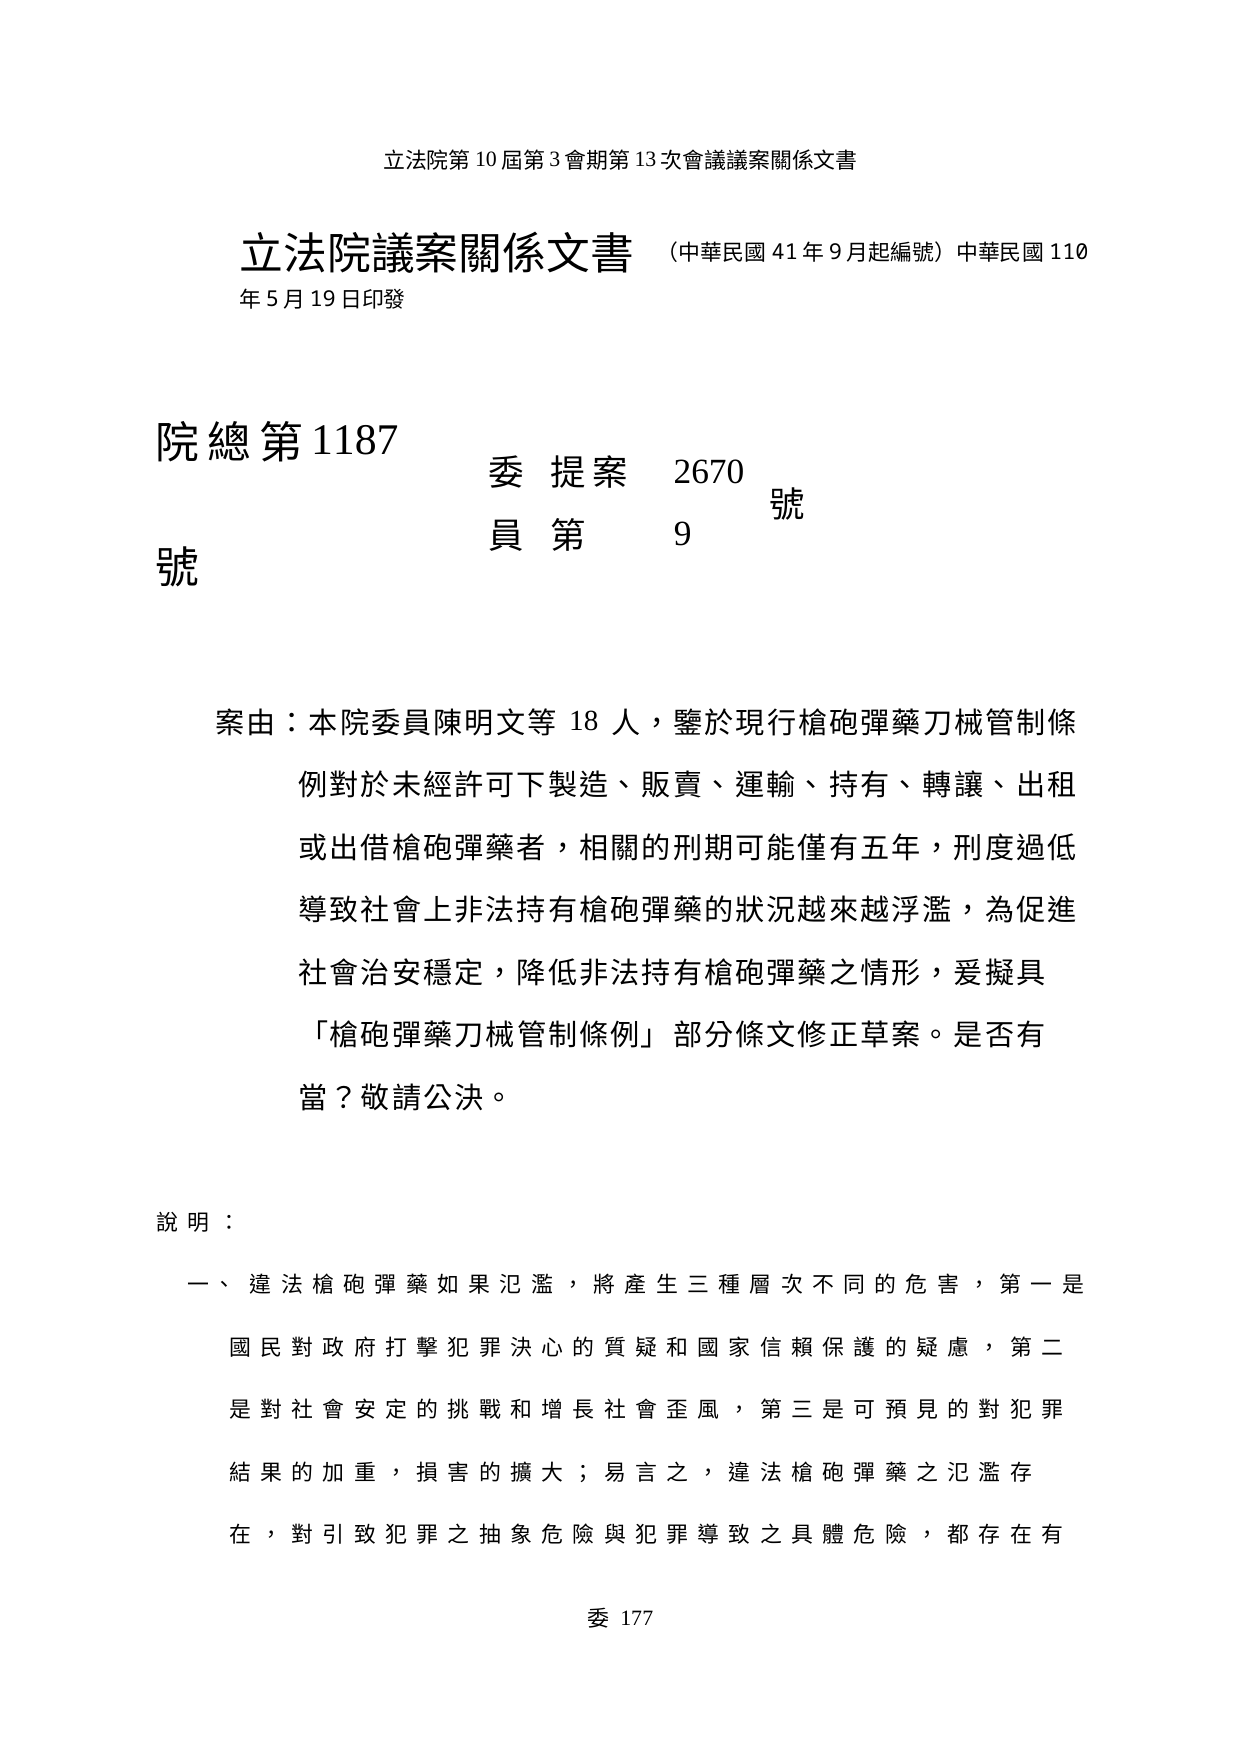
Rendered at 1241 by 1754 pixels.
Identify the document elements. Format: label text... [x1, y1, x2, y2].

table_header 委員 [431, 377, 545, 627]
table_header 號 [763, 377, 799, 627]
text 案由：本院委員陳明文等18人，鑒於現行槍砲彈藥刀械管制條例對於未經許可下製造、販賣、運輸、持有、轉讓、出租或出借槍砲彈藥者，相關的刑期可能僅有五年，刑度過低導致社會上非法持有槍砲彈藥的狀況越來越浮濫，為促進社會治安穩定，降低非法持有槍砲彈藥之情形，爰擬具「槍砲彈藥刀械管制條例」部分條文修正草案。是否有當？敬請公決。 [206, 689, 1089, 1127]
table_header 提案第 [545, 377, 651, 627]
text 一、違法槍砲彈藥如果氾濫，將產生三種層次不同的危害，第一是國民對政府打擊犯罪決心的質疑和國家信賴保護的疑慮，第二是對社會安定的挑戰和增長社會歪風，第三是可預見的對犯罪結果的加重，損害的擴大；易言之，違法槍砲彈藥之氾濫存在，對引致犯罪之抽象危險與犯罪導致之具體危險，都存在有 [173, 1252, 1089, 1564]
text 立法院議案關係文書 （中華民國41年9月起編號）中華民國110年5月19日印發 [239, 219, 1089, 314]
text 說明： [151, 1189, 1089, 1252]
table_header [804, 377, 819, 627]
table_header 院總第1187號 [151, 377, 431, 627]
table_header [800, 377, 804, 627]
table_header 26709 [651, 377, 763, 627]
